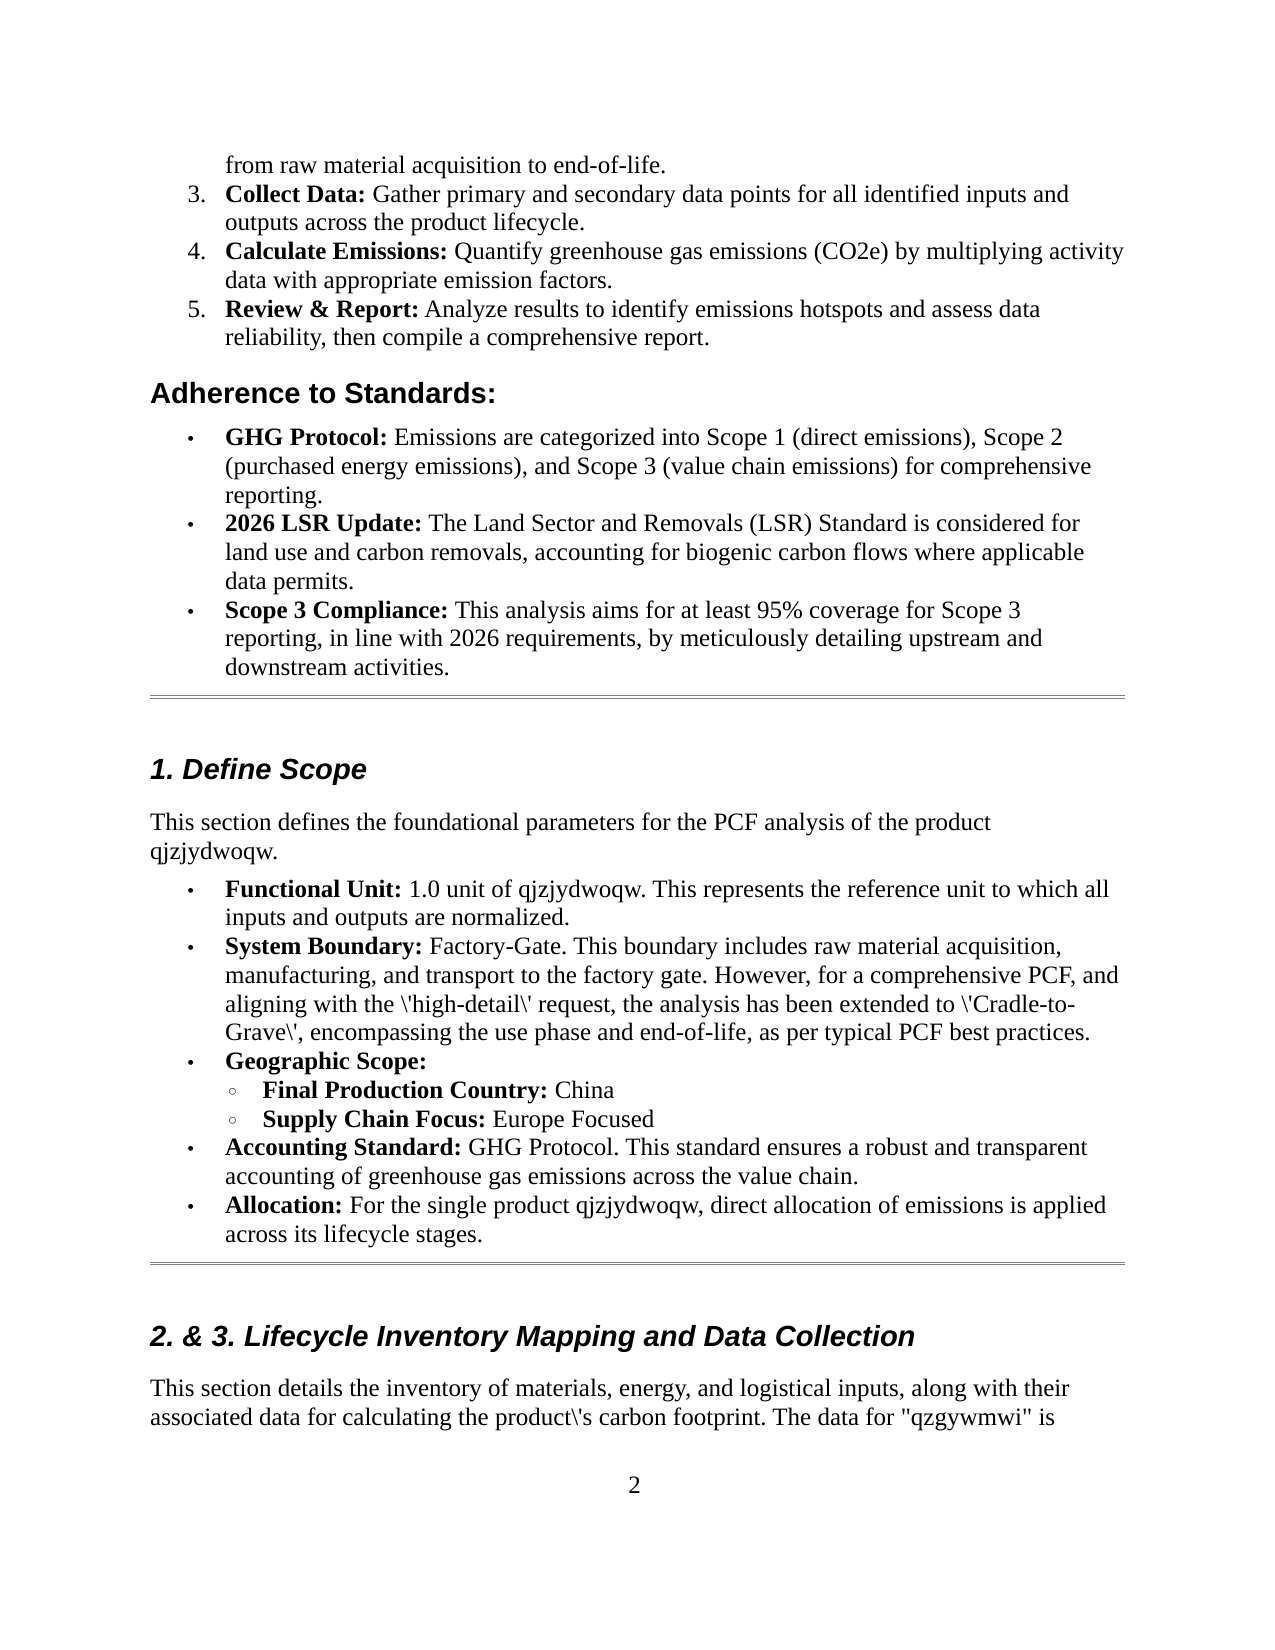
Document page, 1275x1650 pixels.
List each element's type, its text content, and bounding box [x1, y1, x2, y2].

list System Boundary: Factory-Gate. This boundary includes raw material acquisition, manufacturing, and transport to the factory gate. However, for a comprehensive PCF, and aligning with the \'high-detail\' request, the analysis has been extended to \'Cradle-to-Grave\', encompassing the use phase and end-of-life, as per typical PCF best practices. [187, 931, 1125, 1046]
list Supply Chain Focus: Europe Focused [225, 1104, 1125, 1132]
list Accounting Standard: GHG Protocol. This standard ensures a robust and transparent accounting of greenhouse gas emissions across the value chain. [187, 1132, 1125, 1190]
list from raw material acquisition to end-of-life. [187, 150, 1125, 179]
list Scope 3 Compliance: This analysis aims for at least 95% coverage for Scope 3 reporting, in line with 2026 requirements, by meticulously detailing upstream and downstream activities. [187, 595, 1125, 681]
list Calculate Emissions: Quantify greenhouse gas emissions (CO2e) by multiplying activity data with appropriate emission factors. [187, 236, 1125, 294]
text This section defines the foundational parameters for the PCF analysis of the product qjzjydwoqw. [150, 807, 1125, 865]
list Geographic Scope: [187, 1046, 1125, 1075]
subtitle Adherence to Standards: [150, 376, 1125, 410]
list Review & Report: Analyze results to identify emissions hotspots and assess data reliability, then compile a comprehensive report. [187, 294, 1125, 351]
list Final Production Country: China [225, 1075, 1125, 1104]
list Allocation: For the single product qjzjydwoqw, direct allocation of emissions is applied across its lifecycle stages. [187, 1190, 1125, 1247]
list Functional Unit: 1.0 unit of qjzjydwoqw. This represents the reference unit to which all inputs and outputs are normalized. [187, 874, 1125, 931]
text This section details the inventory of materials, energy, and logistical inputs, along with their associated data for calculating the product\'s carbon footprint. The data for "qzgywmwi" is [150, 1373, 1125, 1431]
list GHG Protocol: Emissions are categorized into Scope 1 (direct emissions), Scope 2 (purchased energy emissions), and Scope 3 (value chain emissions) for comprehensive reporting. [187, 422, 1125, 508]
subtitle 1. Define Scope [150, 752, 1125, 786]
list Collect Data: Gather primary and secondary data points for all identified inputs and outputs across the product lifecycle. [187, 179, 1125, 236]
list 2026 LSR Update: The Land Sector and Removals (LSR) Standard is considered for land use and carbon removals, accounting for biogenic carbon flows where applicable data permits. [187, 508, 1125, 595]
subtitle 2. & 3. Lifecycle Inventory Mapping and Data Collection [150, 1318, 1125, 1352]
